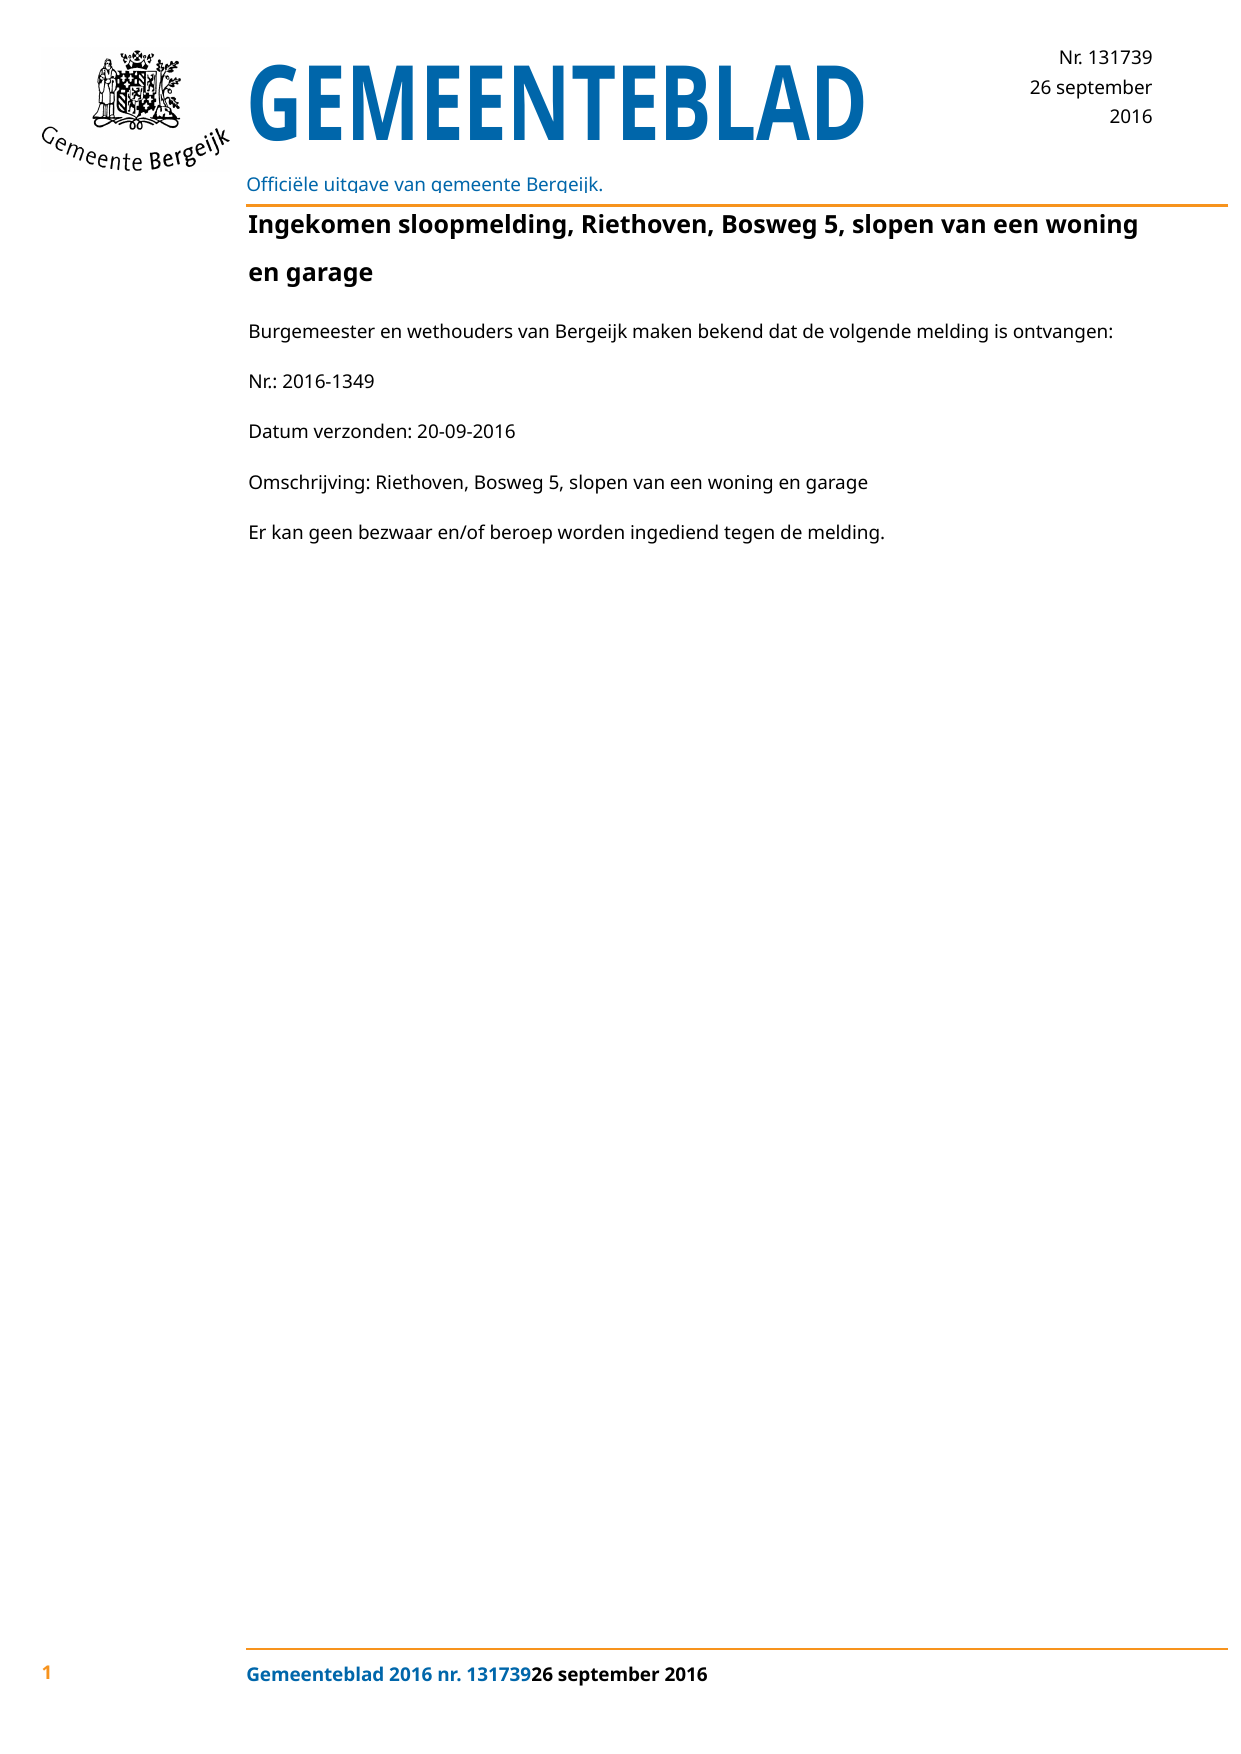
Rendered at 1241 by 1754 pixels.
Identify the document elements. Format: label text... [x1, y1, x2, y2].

text Nr.: 2016-1349 [248, 368, 1152, 394]
text Ingekomen sloopmelding, Riethoven, Bosweg 5, slopen van een woning en garage [248, 207, 1152, 288]
text Omschrijving: Riethoven, Bosweg 5, slopen van een woning en garage [248, 469, 1152, 495]
picture [41, 47, 231, 172]
text Burgemeester en wethouders van Bergeijk maken bekend dat de volgende melding is ontvangen: [248, 318, 1152, 344]
text Datum verzonden: 20-09-2016 [248, 419, 1152, 444]
text Er kan geen bezwaar en/of beroep worden ingediend tegen de melding. [248, 519, 1152, 545]
